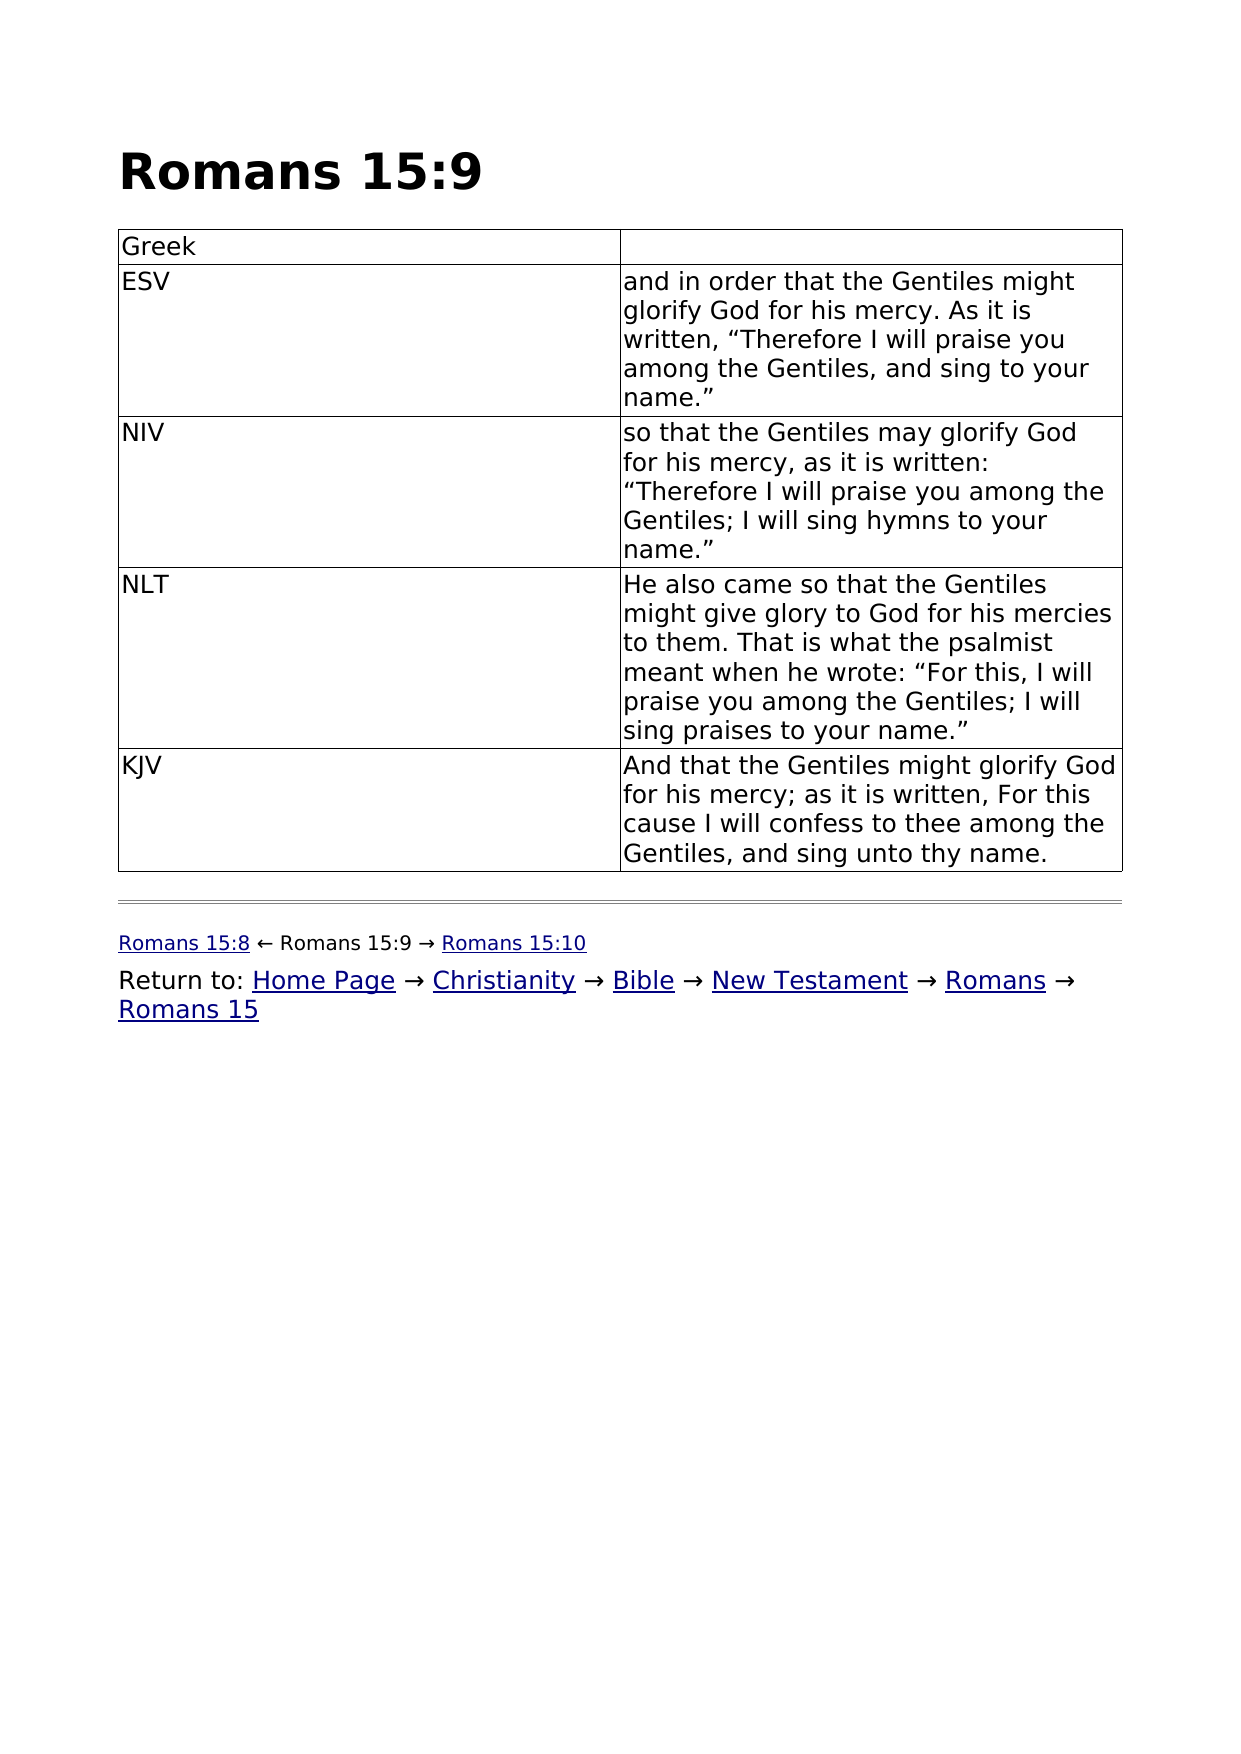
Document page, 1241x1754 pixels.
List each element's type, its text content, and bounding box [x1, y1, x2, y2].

table_cell And that the Gentiles might glorify God for his mercy; as it is written, For this cause I will confess to thee among the Gentiles, and sing unto thy name. [621, 749, 1122, 871]
table_header Greek [119, 230, 620, 264]
table_cell NLT [119, 568, 620, 748]
table_cell and in order that the Gentiles might glorify God for his mercy. As it is written, “Therefore I will praise you among the Gentiles, and sing to your name.” [621, 265, 1122, 416]
table_cell KJV [119, 749, 620, 871]
text Romans 15:8 ← Romans 15:9 → Romans 15:10 [118, 932, 1122, 966]
text Return to: Home Page → Christianity → Bible → New Testament → Romans → Romans 15 [118, 966, 1122, 1024]
subtitle Romans 15:9 [118, 143, 1122, 201]
table_cell so that the Gentiles may glorify God for his mercy, as it is written: “Therefore I will praise you among the Gentiles; I will sing hymns to your name.” [621, 417, 1122, 567]
table_cell NIV [119, 417, 620, 567]
table_header [621, 230, 1122, 264]
table_cell ESV [119, 265, 620, 416]
table_cell He also came so that the Gentiles might give glory to God for his mercies to them. That is what the psalmist meant when he wrote: “For this, I will praise you among the Gentiles; I will sing praises to your name.” [621, 568, 1122, 748]
